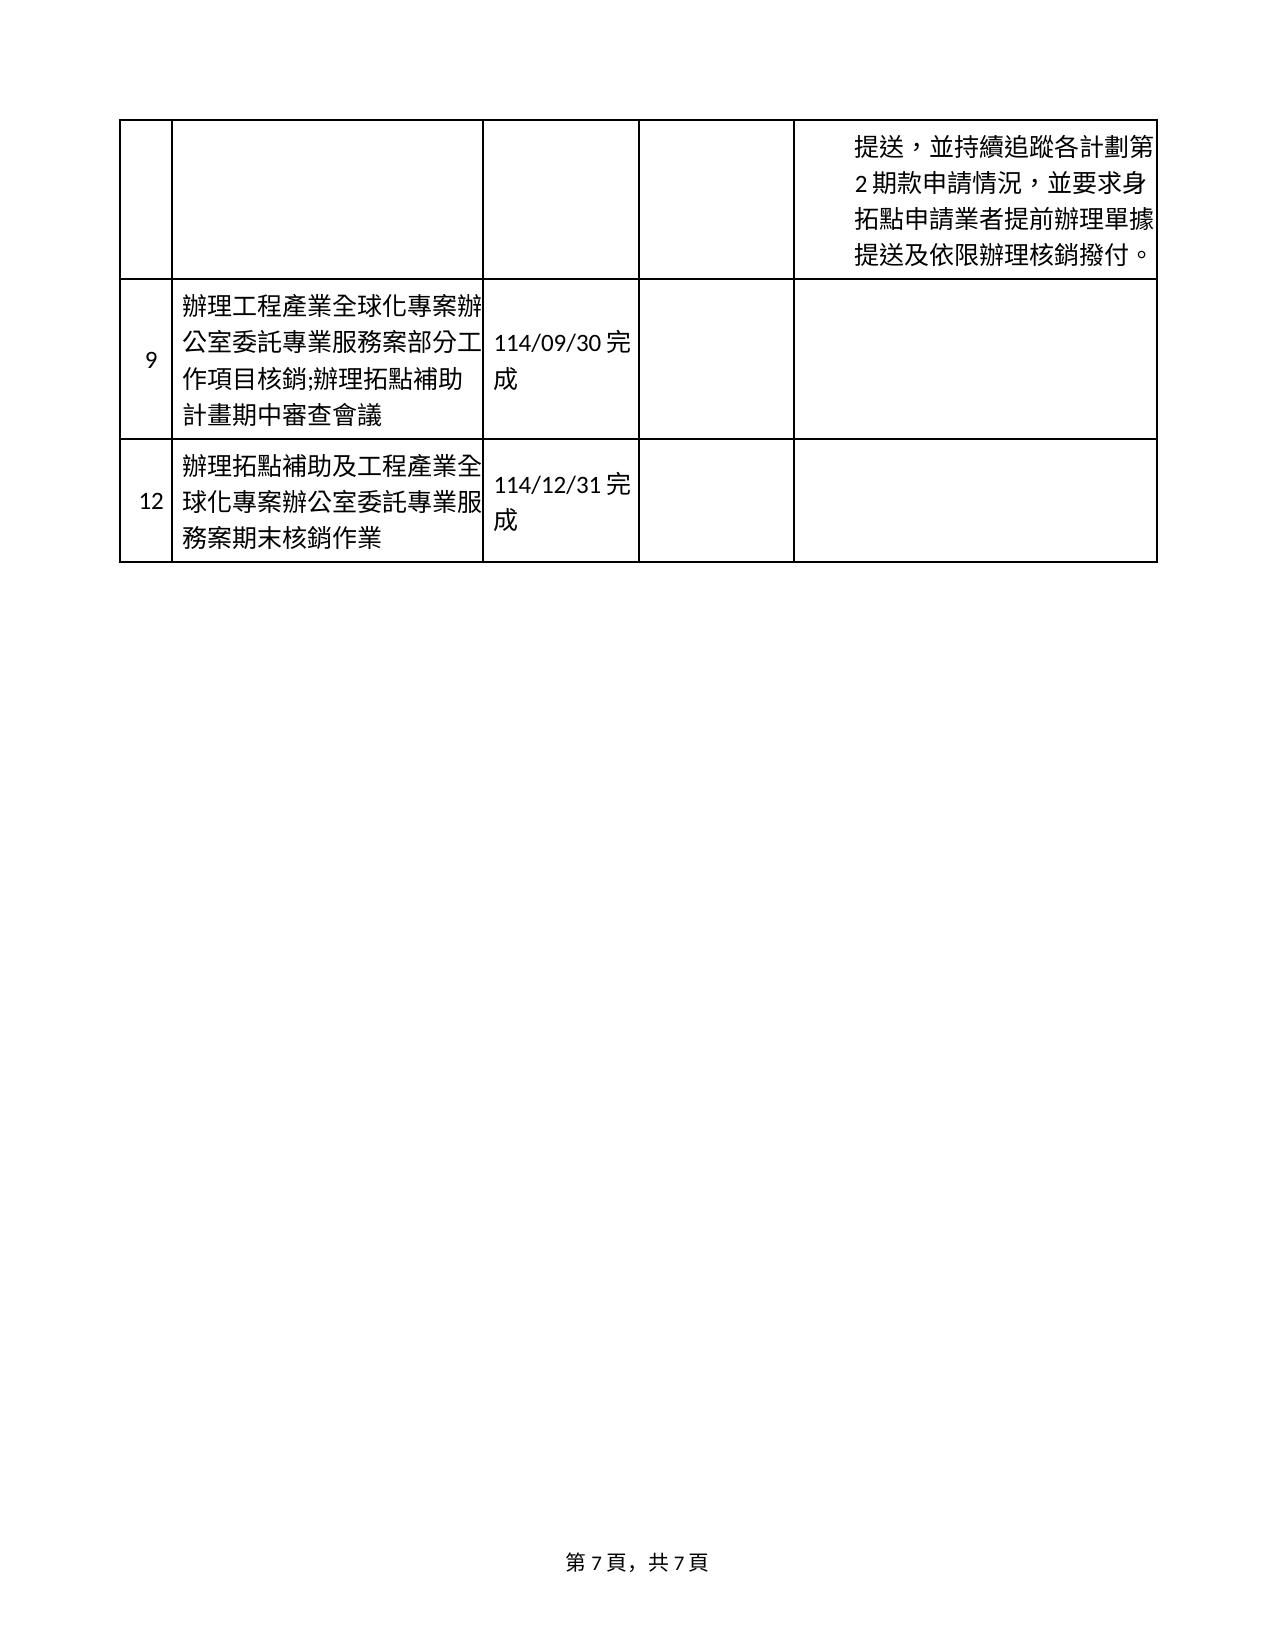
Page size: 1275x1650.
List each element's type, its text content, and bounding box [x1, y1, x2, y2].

table_cell [640, 121, 793, 278]
table_cell 9 [121, 280, 171, 438]
table_cell 12 [121, 440, 171, 561]
table_cell [795, 440, 1156, 561]
table_cell 114/12/31完成 [484, 440, 638, 561]
table_cell [795, 280, 1156, 438]
table_cell 提送，並持續追蹤各計劃第2期款申請情況，並要求身拓點申請業者提前辦理單據提送及依限辦理核銷撥付。 [795, 121, 1156, 278]
table_cell [640, 440, 793, 561]
table_cell 辦理拓點補助及工程產業全球化專案辦公室委託專業服務案期末核銷作業 [173, 440, 482, 561]
table_cell [121, 121, 171, 278]
table_cell 辦理工程產業全球化專案辦公室委託專業服務案部分工作項目核銷;辦理拓點補助計畫期中審查會議 [173, 280, 482, 438]
table_cell [640, 280, 793, 438]
table_cell 114/09/30完成 [484, 280, 638, 438]
table_cell [173, 121, 482, 278]
table_cell [484, 121, 638, 278]
